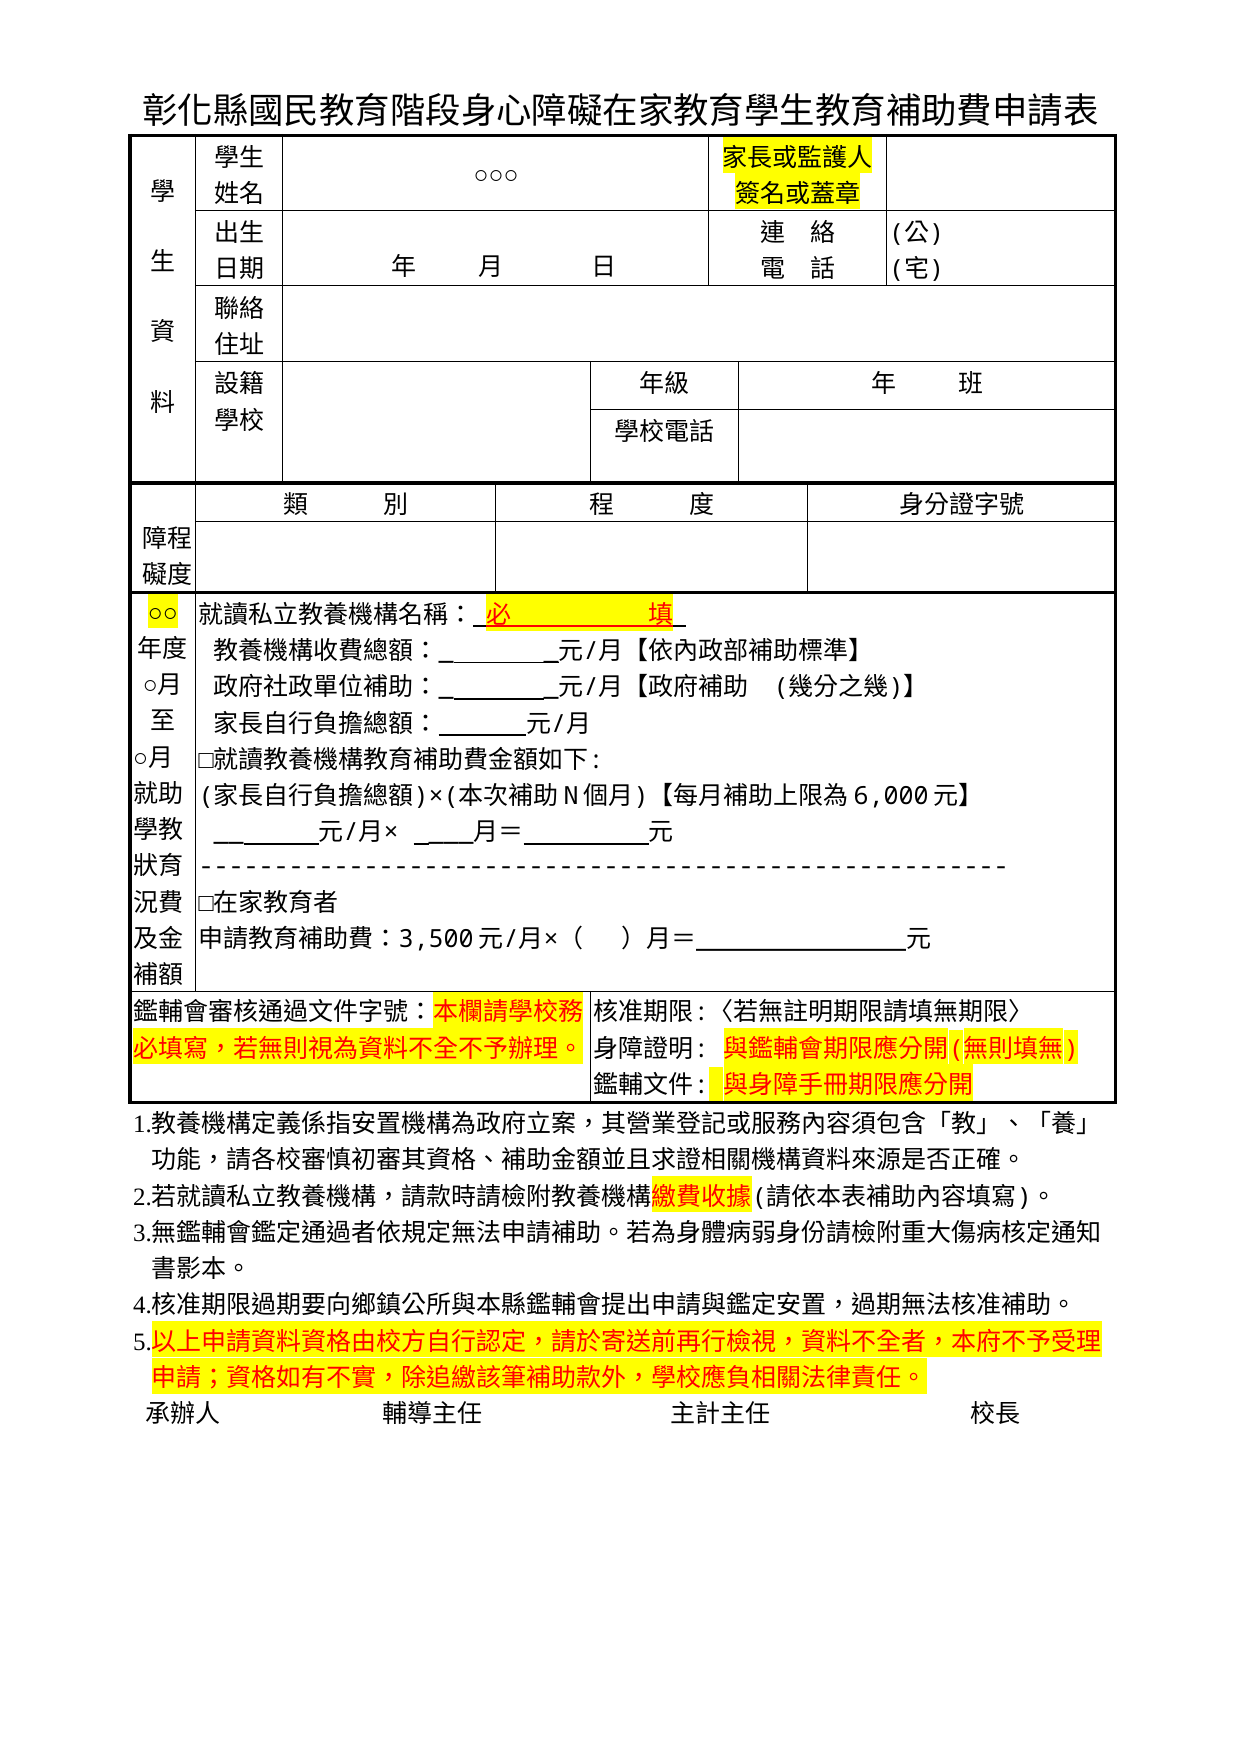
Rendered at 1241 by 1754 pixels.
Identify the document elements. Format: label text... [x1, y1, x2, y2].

table_cell [283, 286, 1114, 361]
text 彰化縣國民教育階段身心障礙在家教育學生教育補助費申請表 [130, 83, 1110, 134]
table_cell [739, 410, 1114, 481]
table_cell [196, 522, 495, 591]
table_cell (公) (宅) [887, 211, 1114, 285]
table_cell [496, 522, 807, 591]
table_cell 類 別 [196, 485, 495, 521]
table_cell 設籍 學校 [196, 362, 282, 481]
table_cell 連 絡 電 話 [709, 211, 886, 285]
table_cell 就讀私立教養機構名稱： 必 填 教養機構收費總額：_ _元/月【依內政部補助標準】 政府社政單位補助：_ _元/月【政府補助 (幾分之幾)】 家長自行負擔總額： 元/月 □就讀教養機構教育補助費金額如下: (家長自行負擔總額)×(本次補助N個月)【每月補助上限為6,000元】 __ 元/月× ___月＝ 元 ------------------------------------------------------ □在家教育者 申請教育補助費：3,500元/月×（ ）月＝______________元 [196, 594, 1114, 991]
table_cell [283, 362, 590, 481]
table_cell 年級 [591, 362, 738, 409]
table_cell 鑑輔會審核通過文件字號：本欄請學校務必填寫，若無則視為資料不全不予辦理。 [132, 992, 590, 1101]
table_header [887, 137, 1114, 209]
table_cell 年 班 [739, 362, 1114, 409]
table_cell 學校電話 [591, 410, 738, 481]
text 承辦人 輔導主任 主計主任 校長 [130, 1394, 1110, 1430]
table_cell 年 月 日 [283, 211, 708, 285]
table_header 學生 姓名 [196, 137, 282, 209]
table_cell 程 度 [496, 485, 807, 521]
table_cell 教養機構定義係指安置機構為政府立案，其營業登記或服務內容須包含「教」、「養」功能，請各校審慎初審其資格、補助金額並且求證相關機構資料來源是否正確。 若就讀私立教養機構，請款時請檢附教養機構繳費收據(請依本表補助內容填寫)。 無鑑輔會鑑定通過者依規定無法申請補助。若為身體病弱身份請檢附重大傷病核定通知書影本。 核准期限過期要向鄉鎮公所與本縣鑑輔會提出申請與鑑定安置，過期無法核准補助。 以上申請資料資格由校方自行認定，請於寄送前再行檢視，資料不全者，本府不予受理申請；資格如有不實，除追繳該筆補助款外，學校應負相關法律責任。 [130, 1104, 1116, 1394]
table_cell 出生 日期 [196, 211, 282, 285]
table_cell [808, 522, 1114, 591]
table_header 學 生 資 料 [132, 137, 195, 481]
table_cell 障程 礙度 [132, 485, 195, 591]
table_cell 核准期限:〈若無註明期限請填無期限〉 身障證明: 與鑑輔會期限應分開(無則填無) 鑑輔文件: 與身障手冊期限應分開 [591, 992, 1114, 1101]
table_cell 聯絡 住址 [196, 286, 282, 361]
table_header 家長或監護人 簽名或蓋章 [709, 137, 886, 209]
table_cell 身分證字號 [808, 485, 1114, 521]
table_header ○○○ [283, 137, 708, 209]
table_cell ○○ 年度 ○月 至 ○月 就助 學教 狀育 況費 及金 補額 [132, 594, 195, 991]
